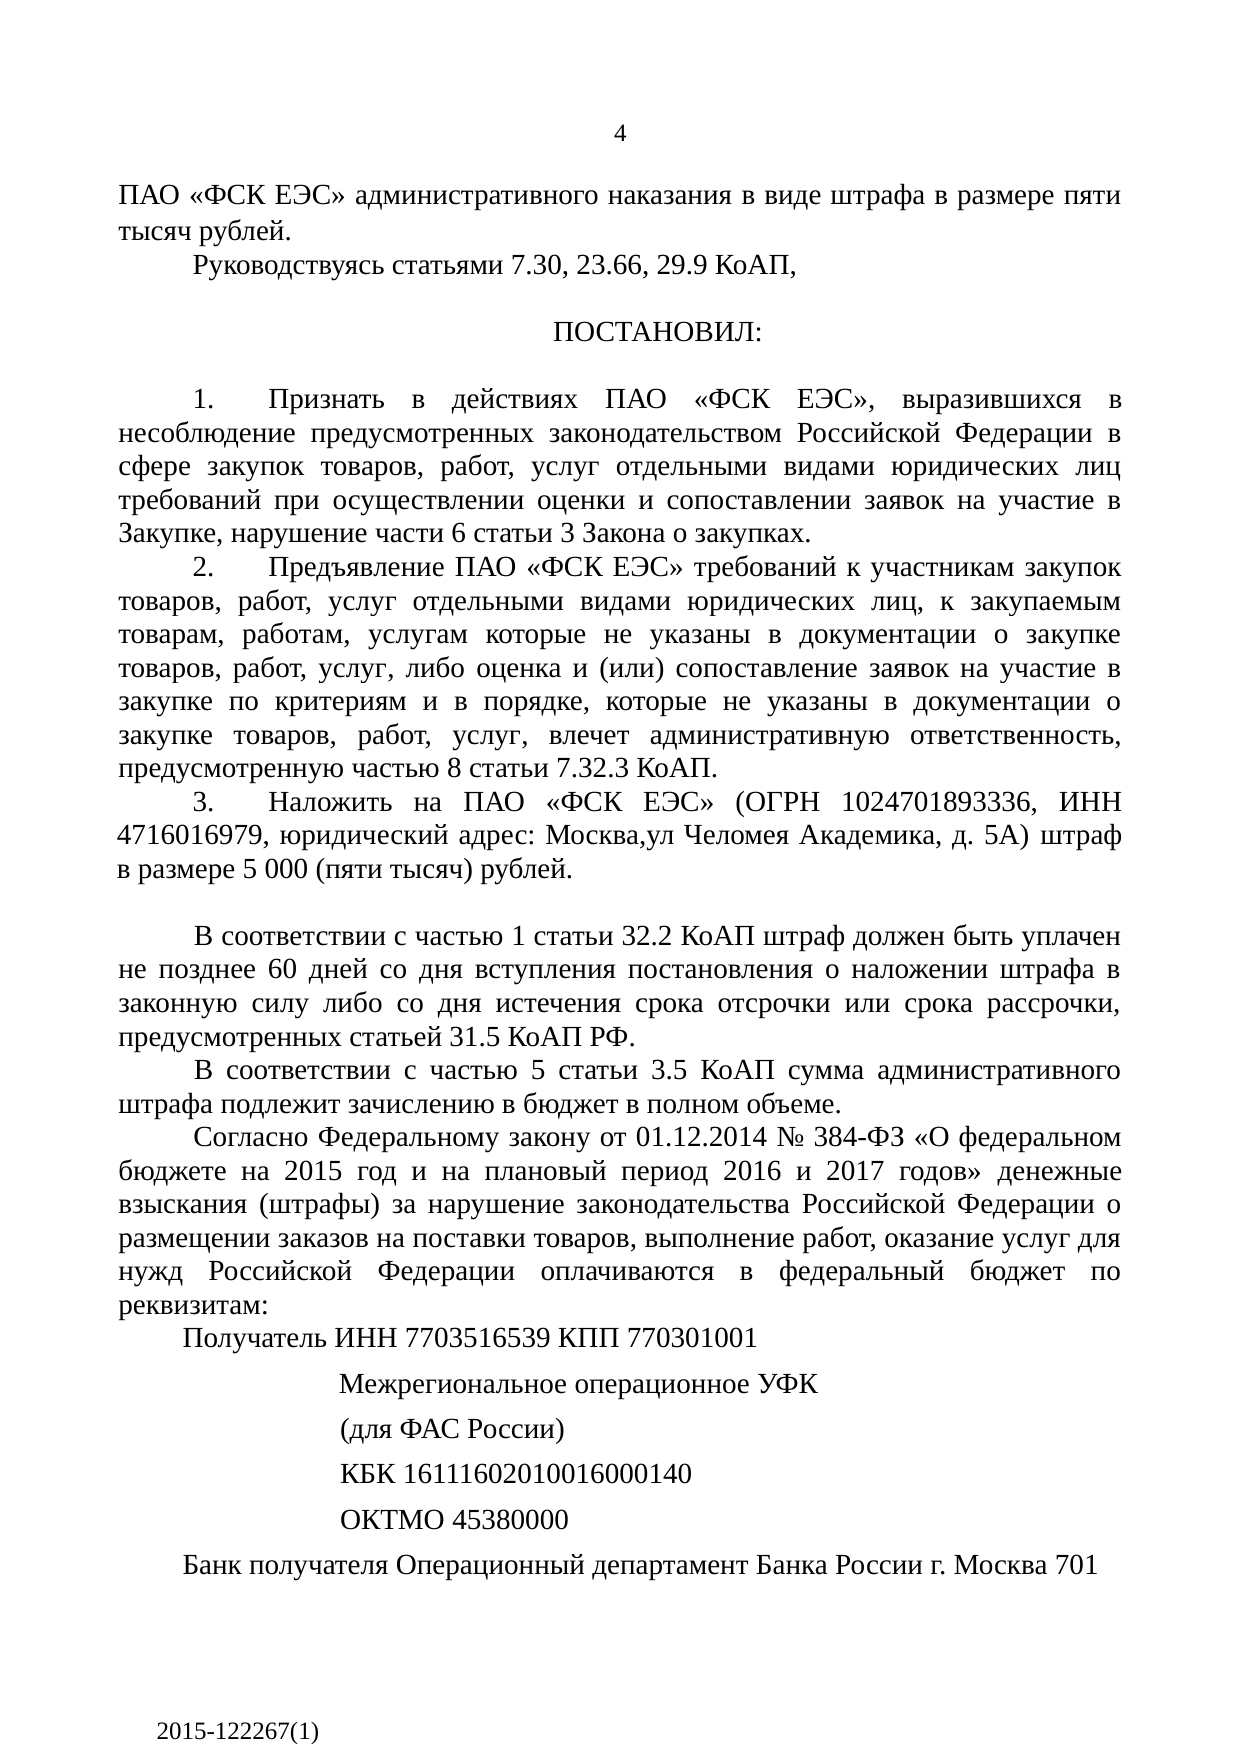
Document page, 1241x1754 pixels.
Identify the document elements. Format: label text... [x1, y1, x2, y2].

text В соответствии с частью 5 статьи 3.5 КоАП сумма административного штрафа подлежит зачислению в бюджет в полном объеме. [118, 1052, 1122, 1119]
text Руководствуясь статьями 7.30, 23.66, 29.9 КоАП, [118, 247, 1122, 281]
text Банк получателя Операционный департамент Банка России г. Москва 701 [118, 1547, 1122, 1581]
text ПОСТАНОВИЛ: [118, 314, 1122, 348]
list Предъявление ПАО «ФСК ЕЭС» требований к участникам закупок товаров, работ, услуг отдельными видами юридических лиц, к закупаемым товарам, работам, услугам которые не указаны в документации о закупке товаров, работ, услуг, либо оценка и (или) сопоставление заявок на участие в закупке по критериям и в порядке, которые не указаны в документации о закупке товаров, работ, услуг, влечет административную ответственность, предусмотренную частью 8 статьи 7.32.3 КоАП. [118, 549, 1122, 784]
text ПАО «ФСК ЕЭС» административного наказания в виде штрафа в размере пяти тысяч рублей. [118, 176, 1122, 247]
text В соответствии с частью 1 статьи 32.2 КоАП штраф должен быть уплачен не позднее 60 дней со дня вступления постановления о наложении штрафа в законную силу либо со дня истечения срока отсрочки или срока рассрочки, предусмотренных статьей 31.5 КоАП РФ. [118, 918, 1122, 1052]
list Наложить на ПАО «ФСК ЕЭС» (ОГРН 1024701893336, ИНН 4716016979, юридический адрес: Москва,ул Челомея Академика, д. 5А) штраф в размере 5 000 (пяти тысяч) рублей. [117, 784, 1122, 884]
text Получатель ИНН 7703516539 КПП 770301001 [118, 1321, 1122, 1354]
text Межрегиональное операционное УФК [118, 1366, 1122, 1399]
text (для ФАС России) [118, 1411, 1122, 1445]
text ОКТМО 45380000 [118, 1502, 1122, 1535]
text КБК 16111602010016000140 [118, 1456, 1122, 1490]
list Признать в действиях ПАО «ФСК ЕЭС», выразившихся в несоблюдение предусмотренных законодательством Российской Федерации в сфере закупок товаров, работ, услуг отдельными видами юридических лиц требований при осуществлении оценки и сопоставлении заявок на участие в Закупке, нарушение части 6 статьи 3 Закона о закупках. [118, 381, 1122, 549]
text Согласно Федеральному закону от 01.12.2014 № 384-ФЗ «О федеральном бюджете на 2015 год и на плановый период 2016 и 2017 годов» денежные взыскания (штрафы) за нарушение законодательства Российской Федерации о размещении заказов на поставки товаров, выполнение работ, оказание услуг для нужд Российской Федерации оплачиваются в федеральный бюджет по реквизитам: [118, 1119, 1122, 1321]
